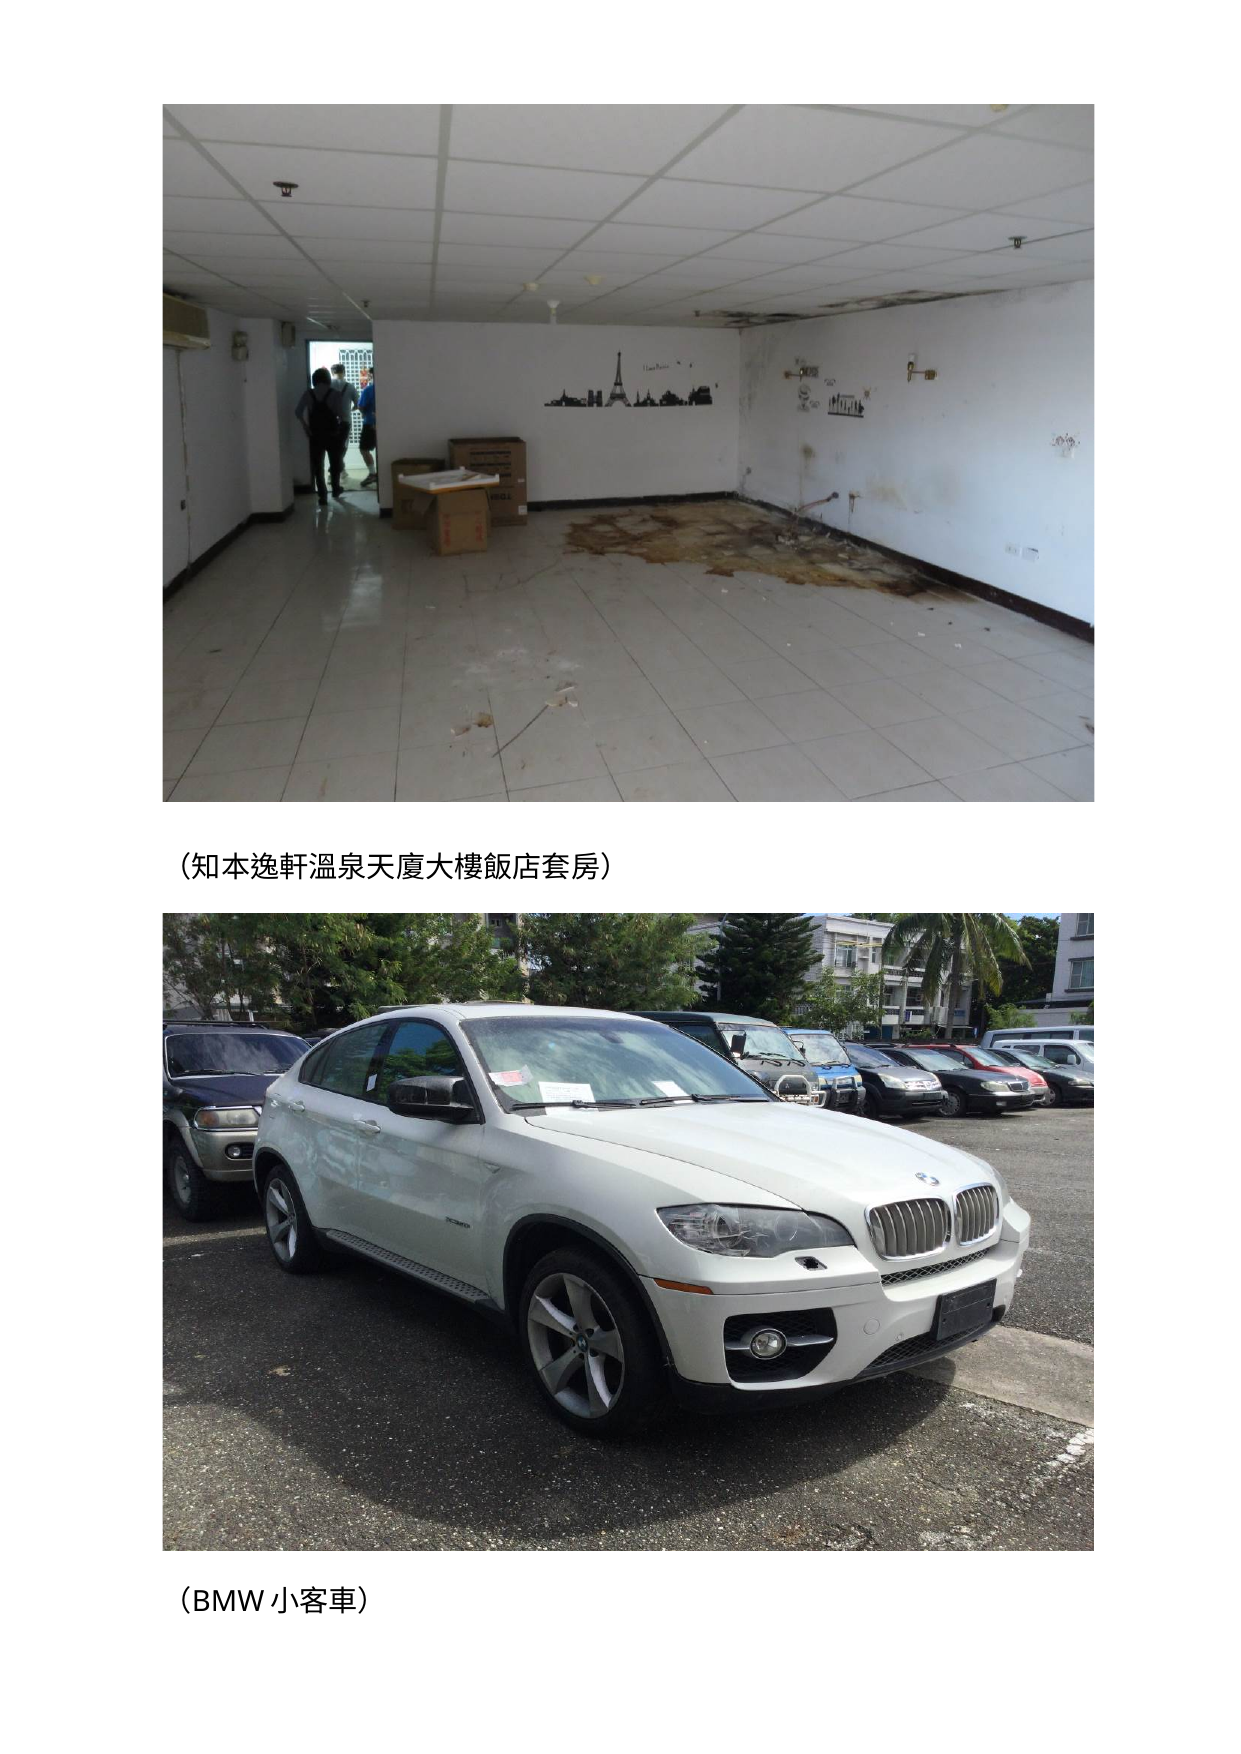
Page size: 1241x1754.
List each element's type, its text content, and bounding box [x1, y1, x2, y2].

text （BMW小客車） [162, 1562, 1107, 1637]
picture [162, 104, 1095, 802]
text （知本逸軒溫泉天廈大樓飯店套房） [162, 828, 1107, 903]
picture [162, 913, 1094, 1551]
